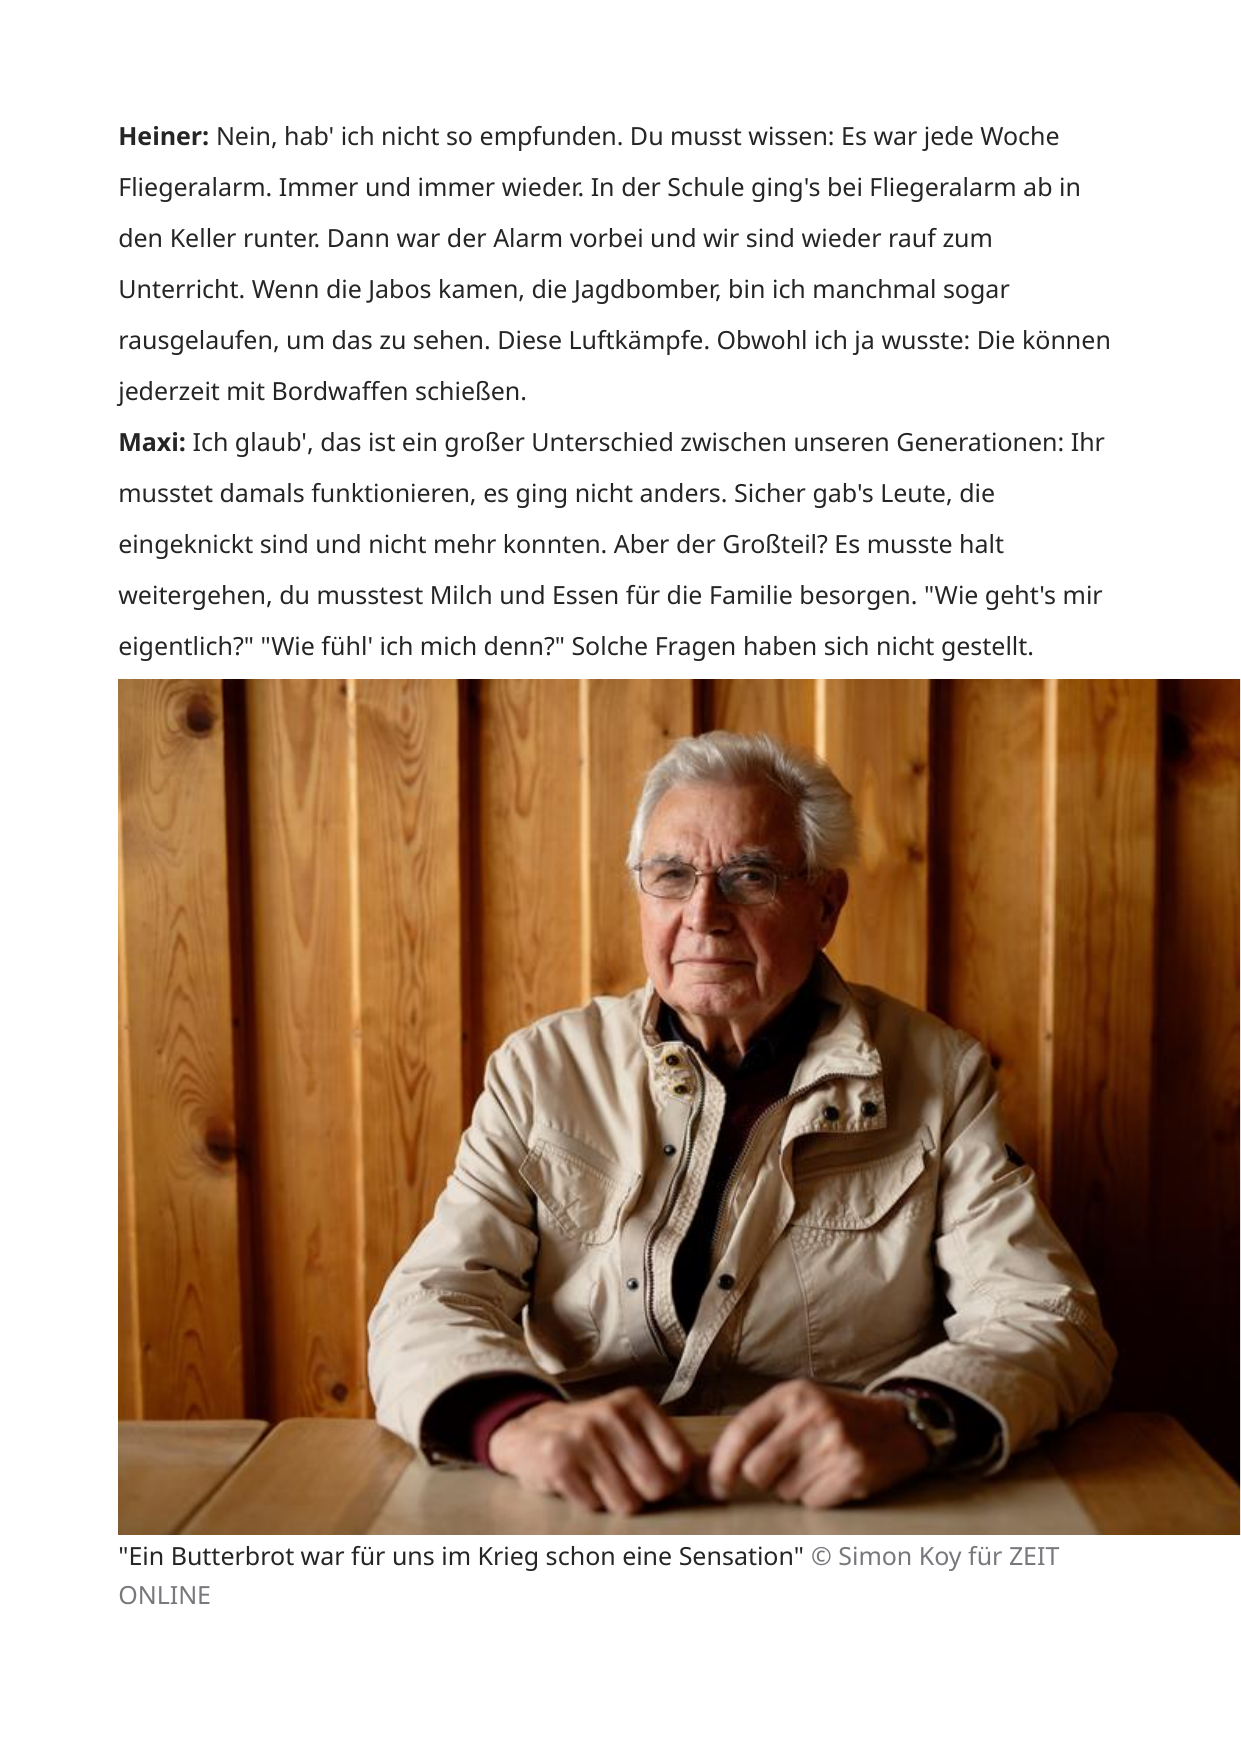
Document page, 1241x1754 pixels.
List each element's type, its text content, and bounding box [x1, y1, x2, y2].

picture [118, 679, 1241, 1535]
text "Ein Butterbrot war für uns im Krieg schon eine Sensation" © Simon Koy für ZEIT ONLINE [118, 1538, 1122, 1612]
text Heiner: Nein, hab' ich nicht so empfunden. Du musst wissen: Es war jede Woche Fliegeralarm. Immer und immer wieder. In der Schule ging's bei Fliegeralarm ab in den Keller runter. Dann war der Alarm vorbei und wir sind wieder rauf zum Unterricht. Wenn die Jabos kamen, die Jagdbomber, bin ich manchmal sogar rausgelaufen, um das zu sehen. Diese Luftkämpfe. Obwohl ich ja wusste: Die können jederzeit mit Bordwaffen schießen. [118, 118, 1122, 407]
text Maxi: Ich glaub', das ist ein großer Unterschied zwischen unseren Generationen: Ihr musstet damals funktionieren, es ging nicht anders. Sicher gab's Leute, die eingeknickt sind und nicht mehr konnten. Aber der Großteil? Es musste halt weitergehen, du musstest Milch und Essen für die Familie besorgen. "Wie geht's mir eigentlich?" "Wie fühl' ich mich denn?" Solche Fragen haben sich nicht gestellt. [118, 424, 1122, 663]
